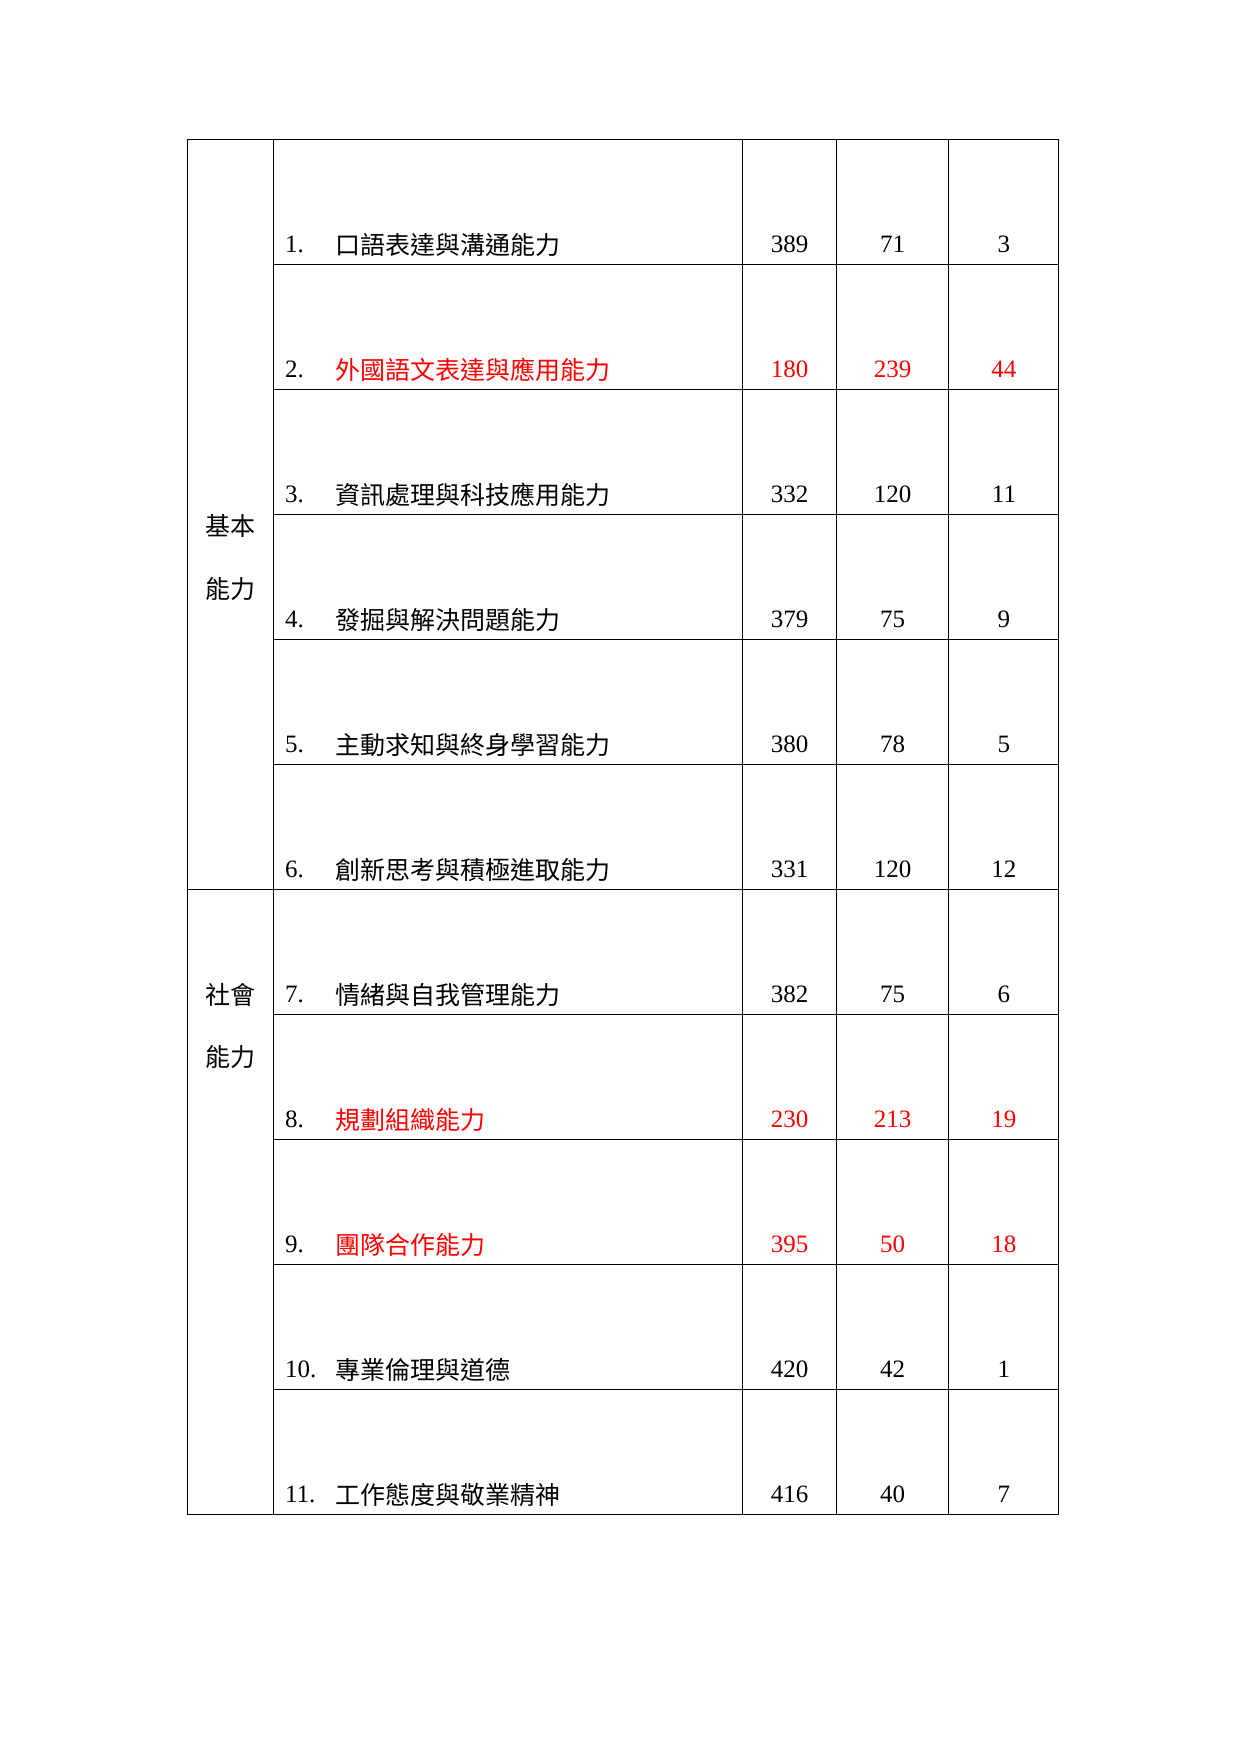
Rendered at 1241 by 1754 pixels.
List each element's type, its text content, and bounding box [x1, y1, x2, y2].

table_cell 口語表達與溝通能力 [274, 140, 742, 264]
table_cell 230 [743, 1015, 836, 1139]
table_cell 50 [837, 1140, 948, 1264]
table_cell 75 [837, 890, 948, 1014]
table_cell 239 [837, 265, 948, 389]
table_cell 3 [949, 140, 1058, 264]
table_cell 40 [837, 1390, 948, 1514]
table_cell 基本能力 [188, 140, 273, 889]
table_cell 332 [743, 390, 836, 514]
table_cell 420 [743, 1265, 836, 1389]
table_cell 42 [837, 1265, 948, 1389]
table_cell 外國語文表達與應用能力 [274, 265, 742, 389]
table_cell 180 [743, 265, 836, 389]
table_cell 9 [949, 515, 1058, 639]
table_cell 資訊處理與科技應用能力 [274, 390, 742, 514]
table_cell 331 [743, 765, 836, 889]
table_cell 389 [743, 140, 836, 264]
table_cell 規劃組織能力 [274, 1015, 742, 1139]
table_cell 18 [949, 1140, 1058, 1264]
table_cell 主動求知與終身學習能力 [274, 640, 742, 764]
table_cell 創新思考與積極進取能力 [274, 765, 742, 889]
table_cell 工作態度與敬業精神 [274, 1390, 742, 1514]
table_cell 395 [743, 1140, 836, 1264]
table_cell 7 [949, 1390, 1058, 1514]
table_cell 71 [837, 140, 948, 264]
table_cell 情緒與自我管理能力 [274, 890, 742, 1014]
table_cell 發掘與解決問題能力 [274, 515, 742, 639]
table_cell 44 [949, 265, 1058, 389]
table_cell 120 [837, 390, 948, 514]
table_cell 379 [743, 515, 836, 639]
table_cell 380 [743, 640, 836, 764]
table_cell 416 [743, 1390, 836, 1514]
table_cell 社會能力 [188, 890, 273, 1514]
table_cell 5 [949, 640, 1058, 764]
table_cell 團隊合作能力 [274, 1140, 742, 1264]
table_cell 11 [949, 390, 1058, 514]
table_cell 1 [949, 1265, 1058, 1389]
table_cell 6 [949, 890, 1058, 1014]
table_cell 75 [837, 515, 948, 639]
table_cell 78 [837, 640, 948, 764]
table_cell 213 [837, 1015, 948, 1139]
table_cell 專業倫理與道德 [274, 1265, 742, 1389]
table_cell 12 [949, 765, 1058, 889]
table_cell 120 [837, 765, 948, 889]
table_cell 19 [949, 1015, 1058, 1139]
table_cell 382 [743, 890, 836, 1014]
